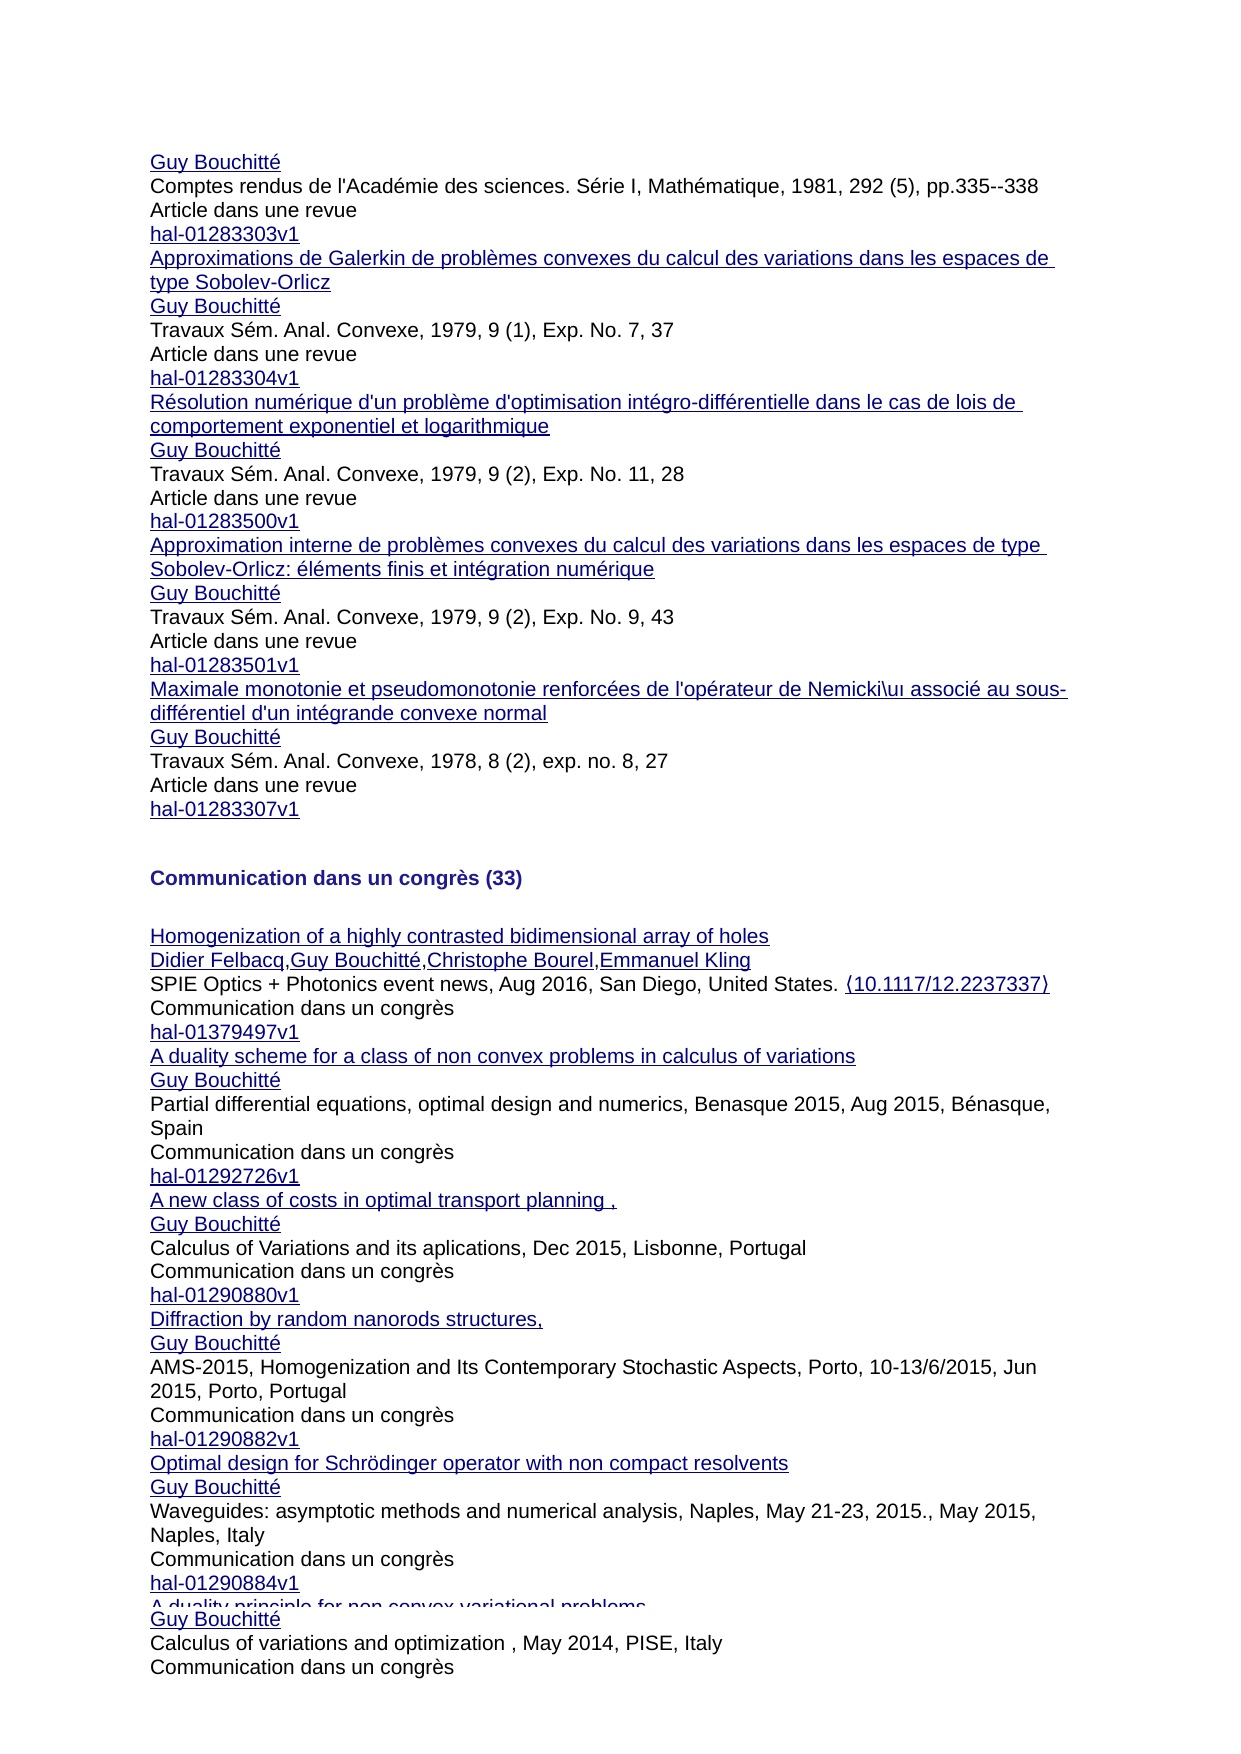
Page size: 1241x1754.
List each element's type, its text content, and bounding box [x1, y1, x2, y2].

table_cell Approximation interne de problèmes convexes du calcul des variations dans les espaces de type Sobolev-Orlicz: éléments finis et intégration numérique Guy Bouchitté Travaux Sém. Anal. Convexe, 1979, 9 (2), Exp. No. 9, 43 Article dans une revue hal-01283501v1 [150, 533, 1090, 677]
table_cell Approximations de Galerkin de problèmes convexes du calcul des variations dans les espaces de type Sobolev-Orlicz Guy Bouchitté Travaux Sém. Anal. Convexe, 1979, 9 (1), Exp. No. 7, 37 Article dans une revue hal-01283304v1 [150, 246, 1090, 389]
table_cell Guy Bouchitté Comptes rendus de l'Académie des sciences. Série I, Mathématique, 1981, 292 (5), pp.335--338 Article dans une revue hal-01283303v1 [150, 150, 1090, 246]
subtitle Communication dans un congrès (33) [150, 866, 1090, 889]
table_cell Résolution numérique d'un problème d'optimisation intégro-différentielle dans le cas de lois de comportement exponentiel et logarithmique Guy Bouchitté Travaux Sém. Anal. Convexe, 1979, 9 (2), Exp. No. 11, 28 Article dans une revue hal-01283500v1 [150, 390, 1090, 533]
table_header Homogenization of a highly contrasted bidimensional array of holes Didier Felbacq,Guy Bouchitté,Christophe Bourel,Emmanuel Kling SPIE Optics + Photonics event news, Aug 2016, San Diego, United States. ⟨10.1117/12.2237337⟩ Communication dans un congrès hal-01379497v1 [150, 924, 1090, 1044]
table_cell Diffraction by random nanorods structures, Guy Bouchitté AMS-2015, Homogenization and Its Contemporary Stochastic Aspects, Porto, 10-13/6/2015, Jun 2015, Porto, Portugal Communication dans un congrès hal-01290882v1 [150, 1307, 1090, 1451]
table_cell A duality principle for non convex variational problems Guy Bouchitté Calculus of variations and optimization , May 2014, PISE, Italy Communication dans un congrès [150, 1595, 1090, 1679]
table_cell A duality scheme for a class of non convex problems in calculus of variations Guy Bouchitté Partial differential equations, optimal design and numerics, Benasque 2015, Aug 2015, Bénasque, Spain Communication dans un congrès hal-01292726v1 [150, 1044, 1090, 1187]
table_cell Optimal design for Schrödinger operator with non compact resolvents Guy Bouchitté Waveguides: asymptotic methods and numerical analysis, Naples, May 21-23, 2015., May 2015, Naples, Italy Communication dans un congrès hal-01290884v1 [150, 1451, 1090, 1595]
table_cell Maximale monotonie et pseudomonotonie renforcées de l'opérateur de Nemicki\uı associé au sous-différentiel d'un intégrande convexe normal Guy Bouchitté Travaux Sém. Anal. Convexe, 1978, 8 (2), exp. no. 8, 27 Article dans une revue hal-01283307v1 [150, 677, 1090, 821]
table_cell A new class of costs in optimal transport planning , Guy Bouchitté Calculus of Variations and its aplications, Dec 2015, Lisbonne, Portugal Communication dans un congrès hal-01290880v1 [150, 1188, 1090, 1307]
